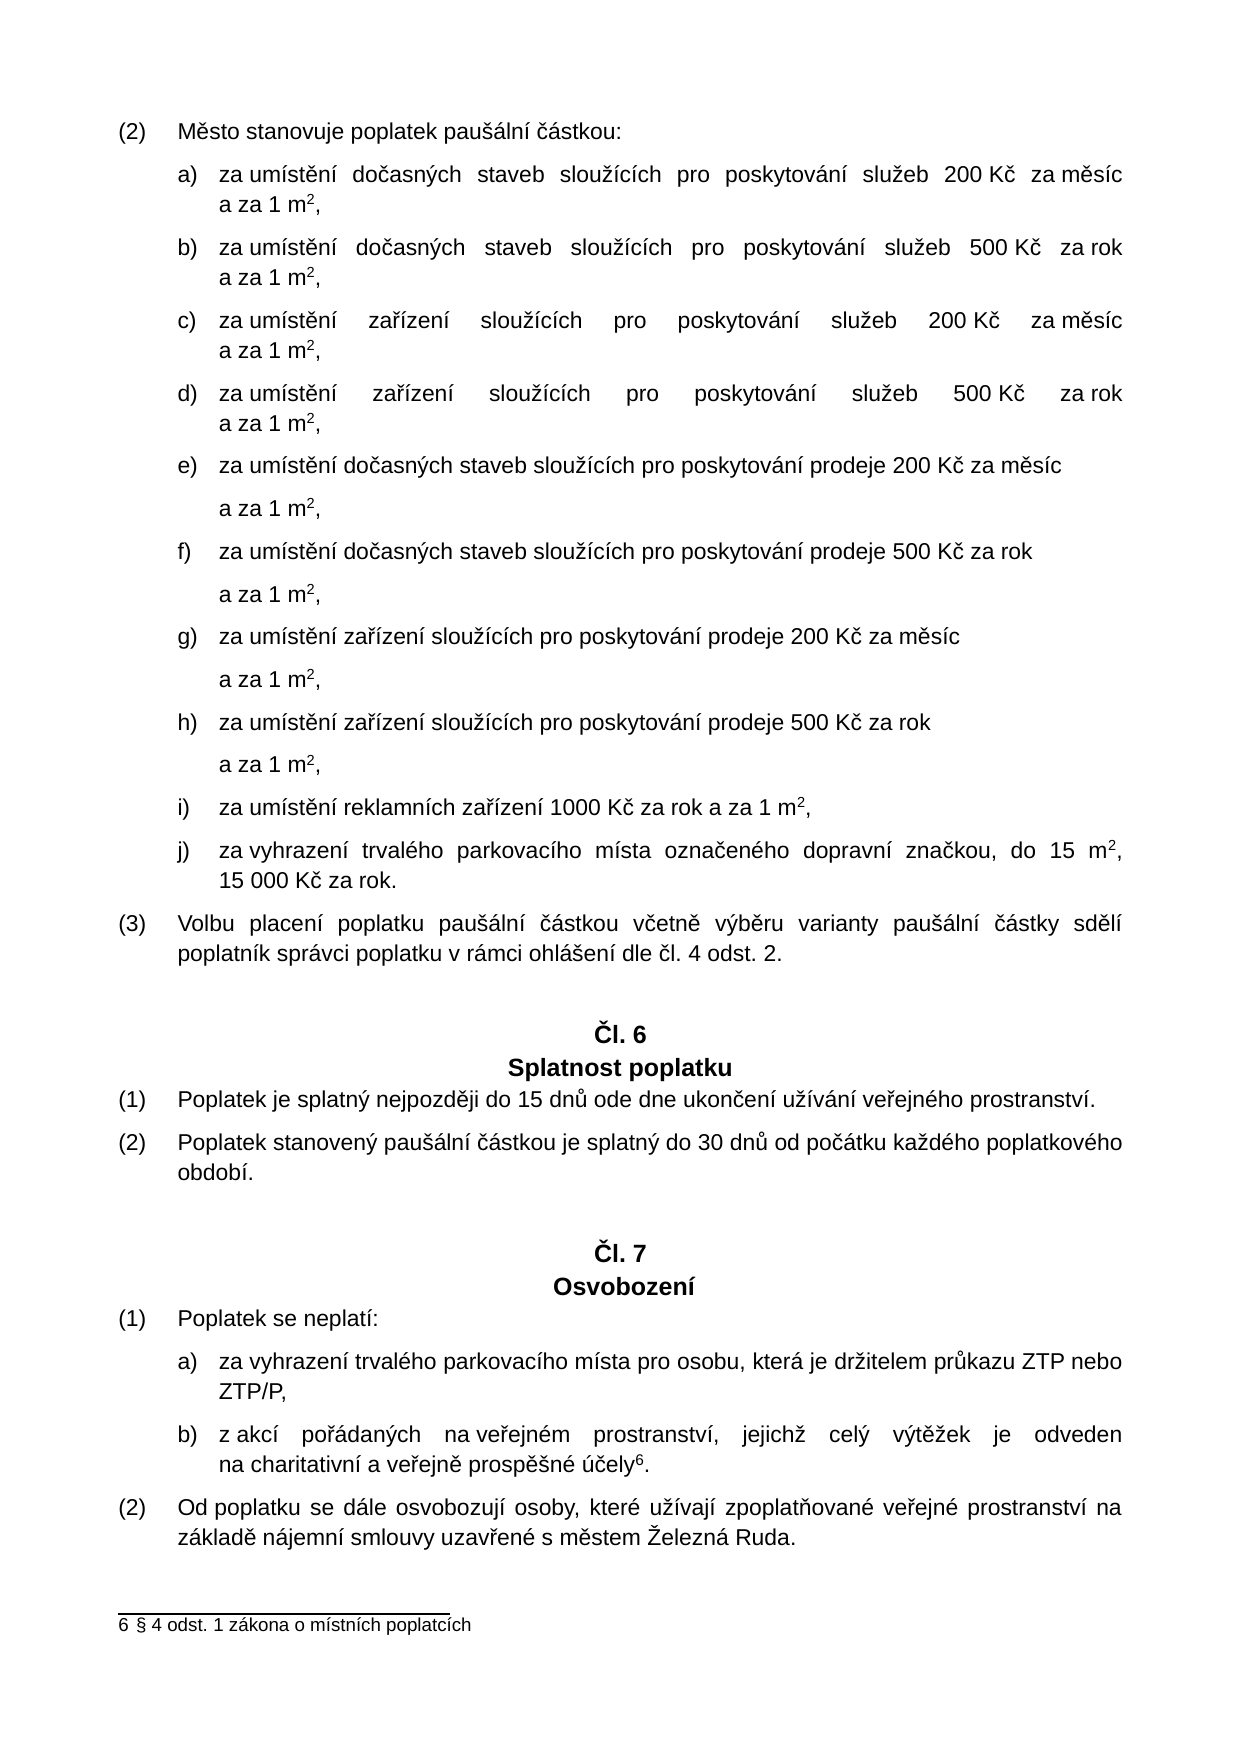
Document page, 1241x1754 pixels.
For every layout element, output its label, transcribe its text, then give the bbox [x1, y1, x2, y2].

list za umístění dočasných staveb sloužících pro poskytování prodeje 200 Kč za měsíc [177, 452, 1122, 479]
list Volbu placení poplatku paušální částkou včetně výběru varianty paušální částky sdělí poplatník správci poplatku v rámci ohlášení dle čl. 4 odst. 2. [118, 910, 1122, 966]
list za umístění dočasných staveb sloužících pro poskytování služeb 500 Kč za rok a za 1 m2, [177, 234, 1122, 290]
list za umístění zařízení sloužících pro poskytování služeb 500 Kč za rok a za 1 m2, [177, 379, 1122, 436]
list za vyhrazení trvalého parkovacího místa pro osobu, která je držitelem průkazu ZTP nebo ZTP/P, [177, 1348, 1122, 1405]
list za umístění zařízení sloužících pro poskytování prodeje 500 Kč za rok [177, 709, 1122, 735]
text a za 1 m2, [218, 581, 1122, 607]
list Od poplatku se dále osvobozují osoby, které užívají zpoplatňované veřejné prostranství na základě nájemní smlouvy uzavřené s městem Železná Ruda. [118, 1494, 1122, 1551]
list za umístění zařízení sloužících pro poskytování prodeje 200 Kč za měsíc [177, 623, 1122, 650]
list za umístění dočasných staveb sloužících pro poskytování služeb 200 Kč za měsíc a za 1 m2, [177, 161, 1122, 217]
list Město stanovuje poplatek paušální částkou: [118, 118, 1122, 144]
list Poplatek stanovený paušální částkou je splatný do 30 dnů od počátku každého poplatkového období. [118, 1129, 1122, 1186]
list § 4 odst. 1 zákona o místních poplatcích [118, 1614, 1122, 1635]
list za vyhrazení trvalého parkovacího místa označeného dopravní značkou, do 15 m2, 15 000 Kč za rok. [177, 837, 1122, 893]
subtitle Čl. 7 Osvobození [118, 1239, 1122, 1301]
list za umístění zařízení sloužících pro poskytování služeb 200 Kč za měsíc a za 1 m2, [177, 307, 1122, 363]
list Poplatek se neplatí: [118, 1305, 1122, 1332]
list Poplatek je splatný nejpozději do 15 dnů ode dne ukončení užívání veřejného prostranství. [118, 1086, 1122, 1113]
text a za 1 m2, [218, 666, 1122, 692]
text a za 1 m2, [218, 751, 1122, 778]
text a za 1 m2, [218, 495, 1122, 522]
list za umístění dočasných staveb sloužících pro poskytování prodeje 500 Kč za rok [177, 538, 1122, 564]
subtitle Čl. 6 Splatnost poplatku [118, 1020, 1122, 1082]
list za umístění reklamních zařízení 1000 Kč za rok a za 1 m2, [177, 794, 1122, 821]
list z akcí pořádaných na veřejném prostranství, jejichž celý výtěžek je odveden na charitativní a veřejně prospěšné účely. [177, 1421, 1122, 1478]
